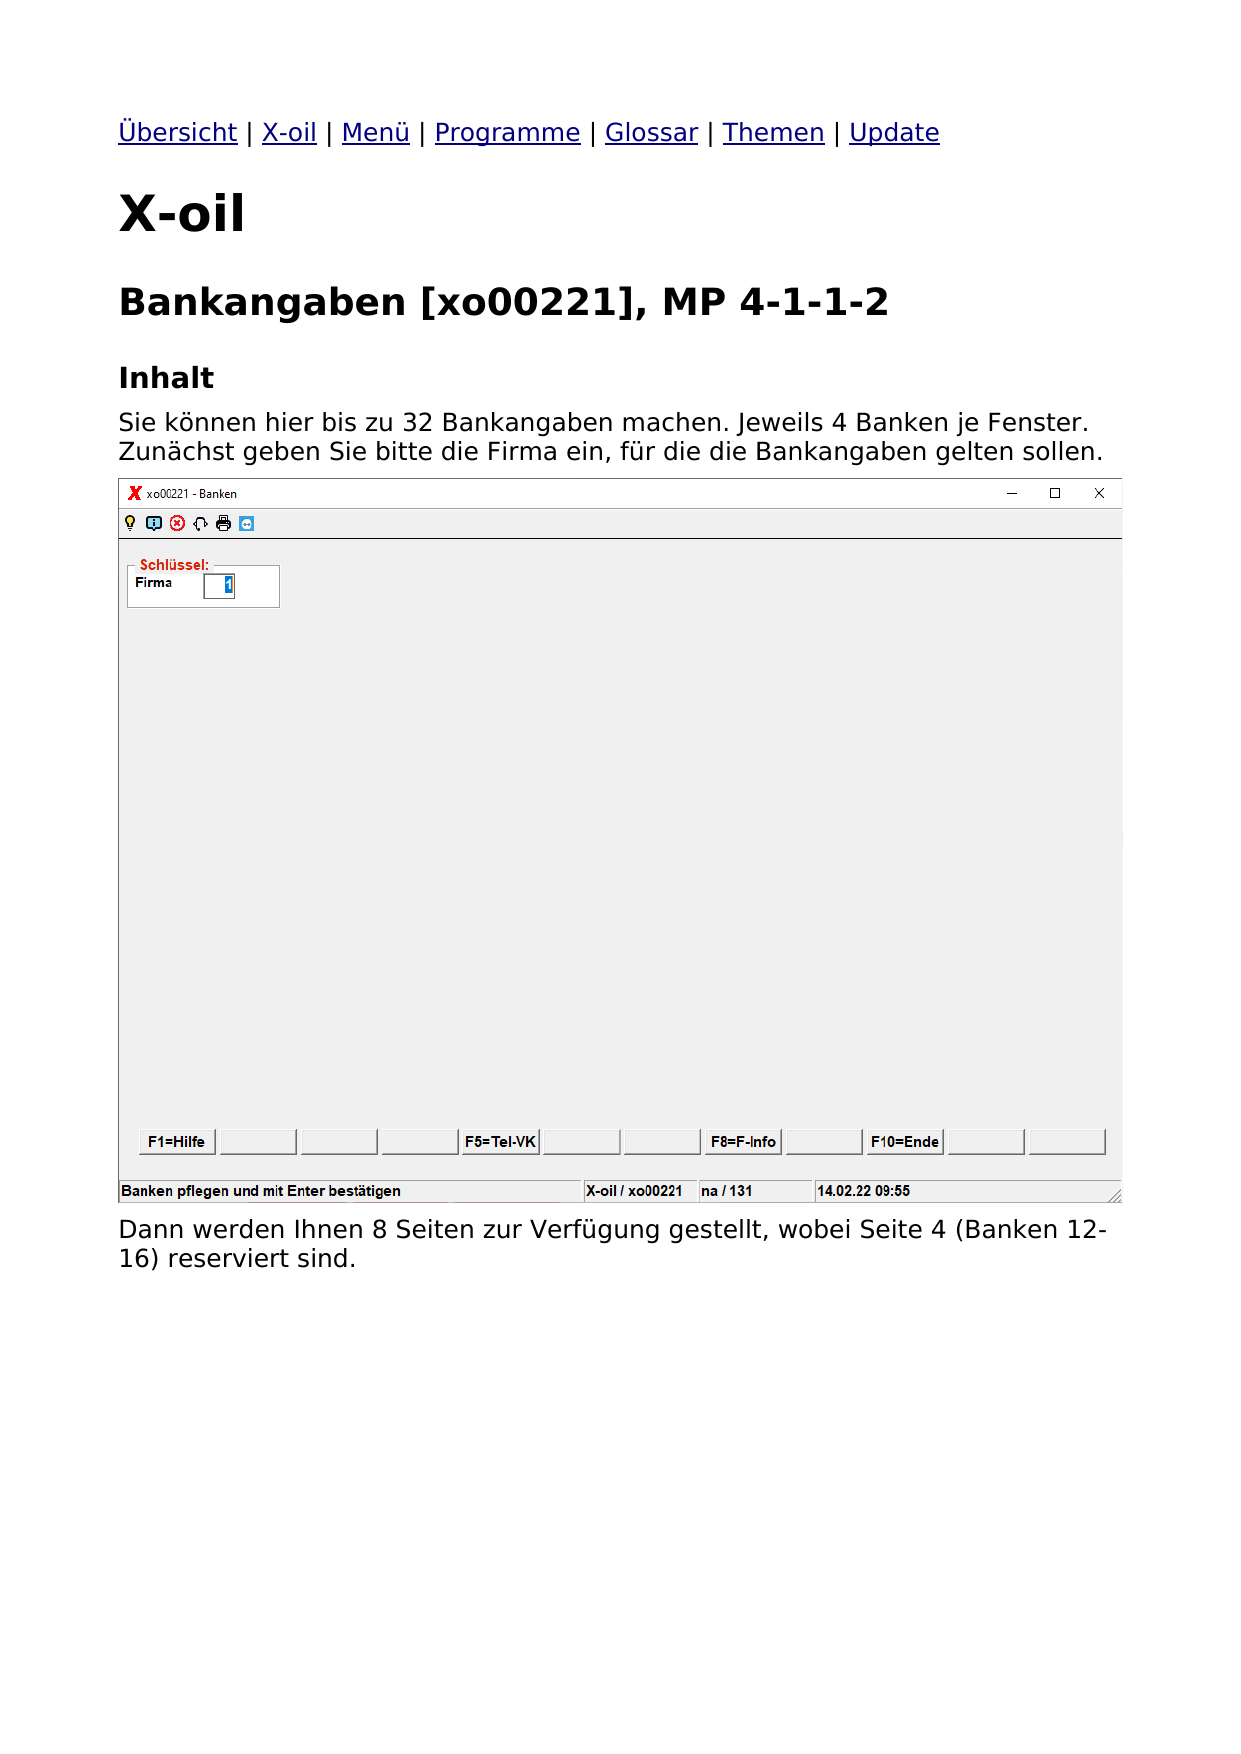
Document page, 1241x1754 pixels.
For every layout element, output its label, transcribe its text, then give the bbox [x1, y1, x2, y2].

text Dann werden Ihnen 8 Seiten zur Verfügung gestellt, wobei Seite 4 (Banken 12-16) reserviert sind. [118, 1215, 1122, 1273]
subtitle X-oil [118, 185, 1122, 243]
subtitle Bankangaben [xo00221], MP 4-1-1-2 [118, 281, 1122, 324]
text Übersicht | X-oil | Menü | Programme | Glossar | Themen | Update [118, 118, 1122, 147]
picture [118, 478, 1123, 1203]
text Sie können hier bis zu 32 Bankangaben machen. Jeweils 4 Banken je Fenster. Zunächst geben Sie bitte die Firma ein, für die die Bankangaben gelten sollen. [118, 408, 1122, 466]
subtitle Inhalt [118, 362, 1122, 396]
